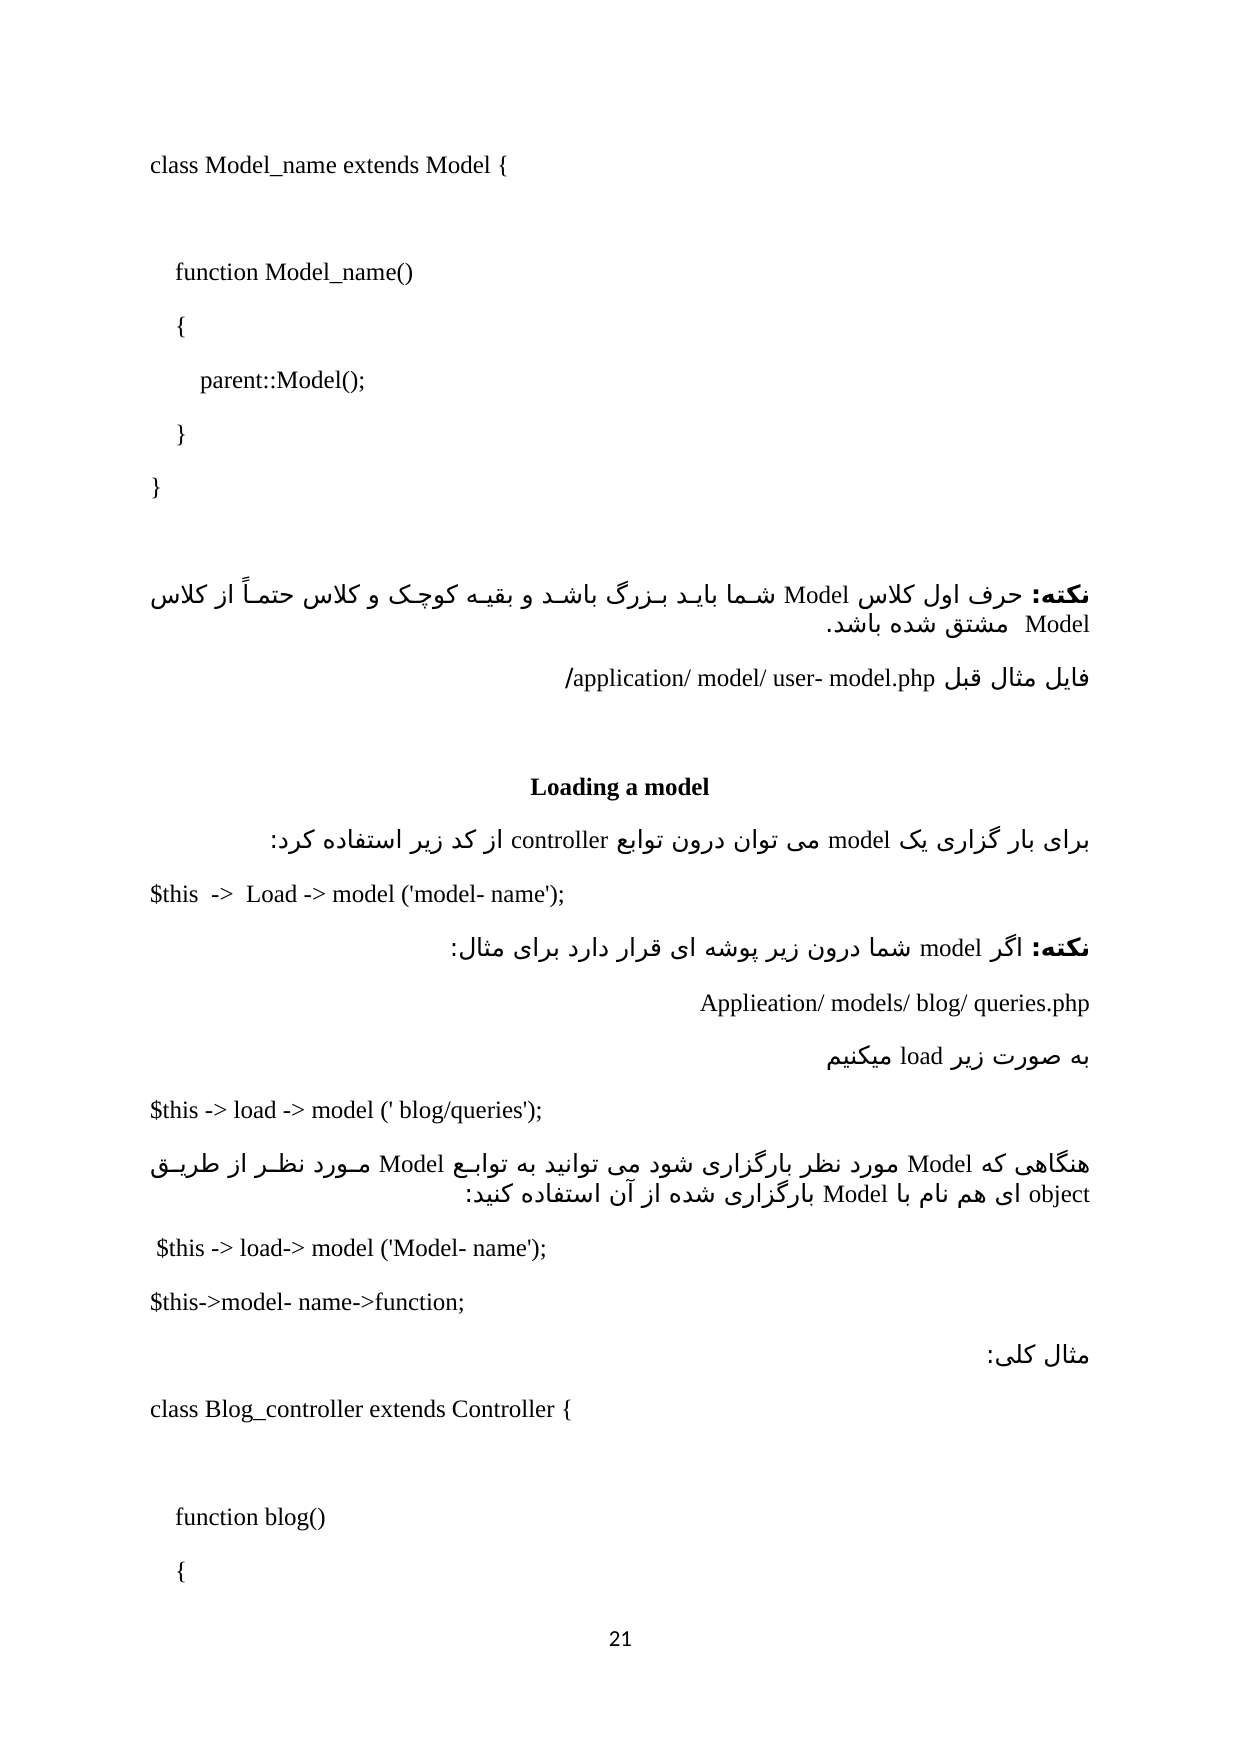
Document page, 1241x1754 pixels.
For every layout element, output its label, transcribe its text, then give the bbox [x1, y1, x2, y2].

text function Model_name() [150, 257, 1090, 286]
text } [150, 419, 1090, 447]
text { [150, 1556, 1090, 1584]
text نکته: اگر model شما درون زیر پوشه ای قرار دارد برای مثال: [150, 933, 1090, 963]
text $this -> load -> model (' blog/queries'); [150, 1096, 1090, 1124]
text مثال کلی: [150, 1340, 1090, 1369]
text برای بار گزاری یک model می توان درون توابع controller از کد زیر استفاده کرد: [150, 825, 1090, 854]
text function blog() [150, 1502, 1090, 1531]
text Applieation/ models/ blog/ queries.php [150, 988, 1090, 1016]
text فایل مثال قبل application/ model/ user- model.php/ [150, 663, 1090, 693]
text { [150, 311, 1090, 340]
text نکته: حرف اول کلاس Model شما باید بزرگ باشد و بقیه کوچک و کلاس حتماً از کلاس Model مشتق شده باشد. [150, 580, 1090, 638]
text $this -> Load -> model ('model- name'); [150, 879, 1090, 908]
text parent::Model(); [150, 365, 1090, 394]
text class Blog_controller extends Controller { [150, 1394, 1090, 1423]
text به صورت زیر load می­کنیم [150, 1041, 1090, 1071]
text $this->model- name->function; [150, 1287, 1090, 1315]
text Loading a model [150, 772, 1090, 800]
text هنگاهی که Model مورد نظر بارگزاری شود می توانید به توابع Model مورد نظر از طریق object ای هم نام با Model بارگزاری شده از آن استفاده کنید: [150, 1149, 1090, 1208]
text } [150, 472, 1090, 501]
text class Model_name extends Model { [150, 150, 1090, 179]
text $this -> load-> model ('Model- name'); [150, 1233, 1090, 1262]
